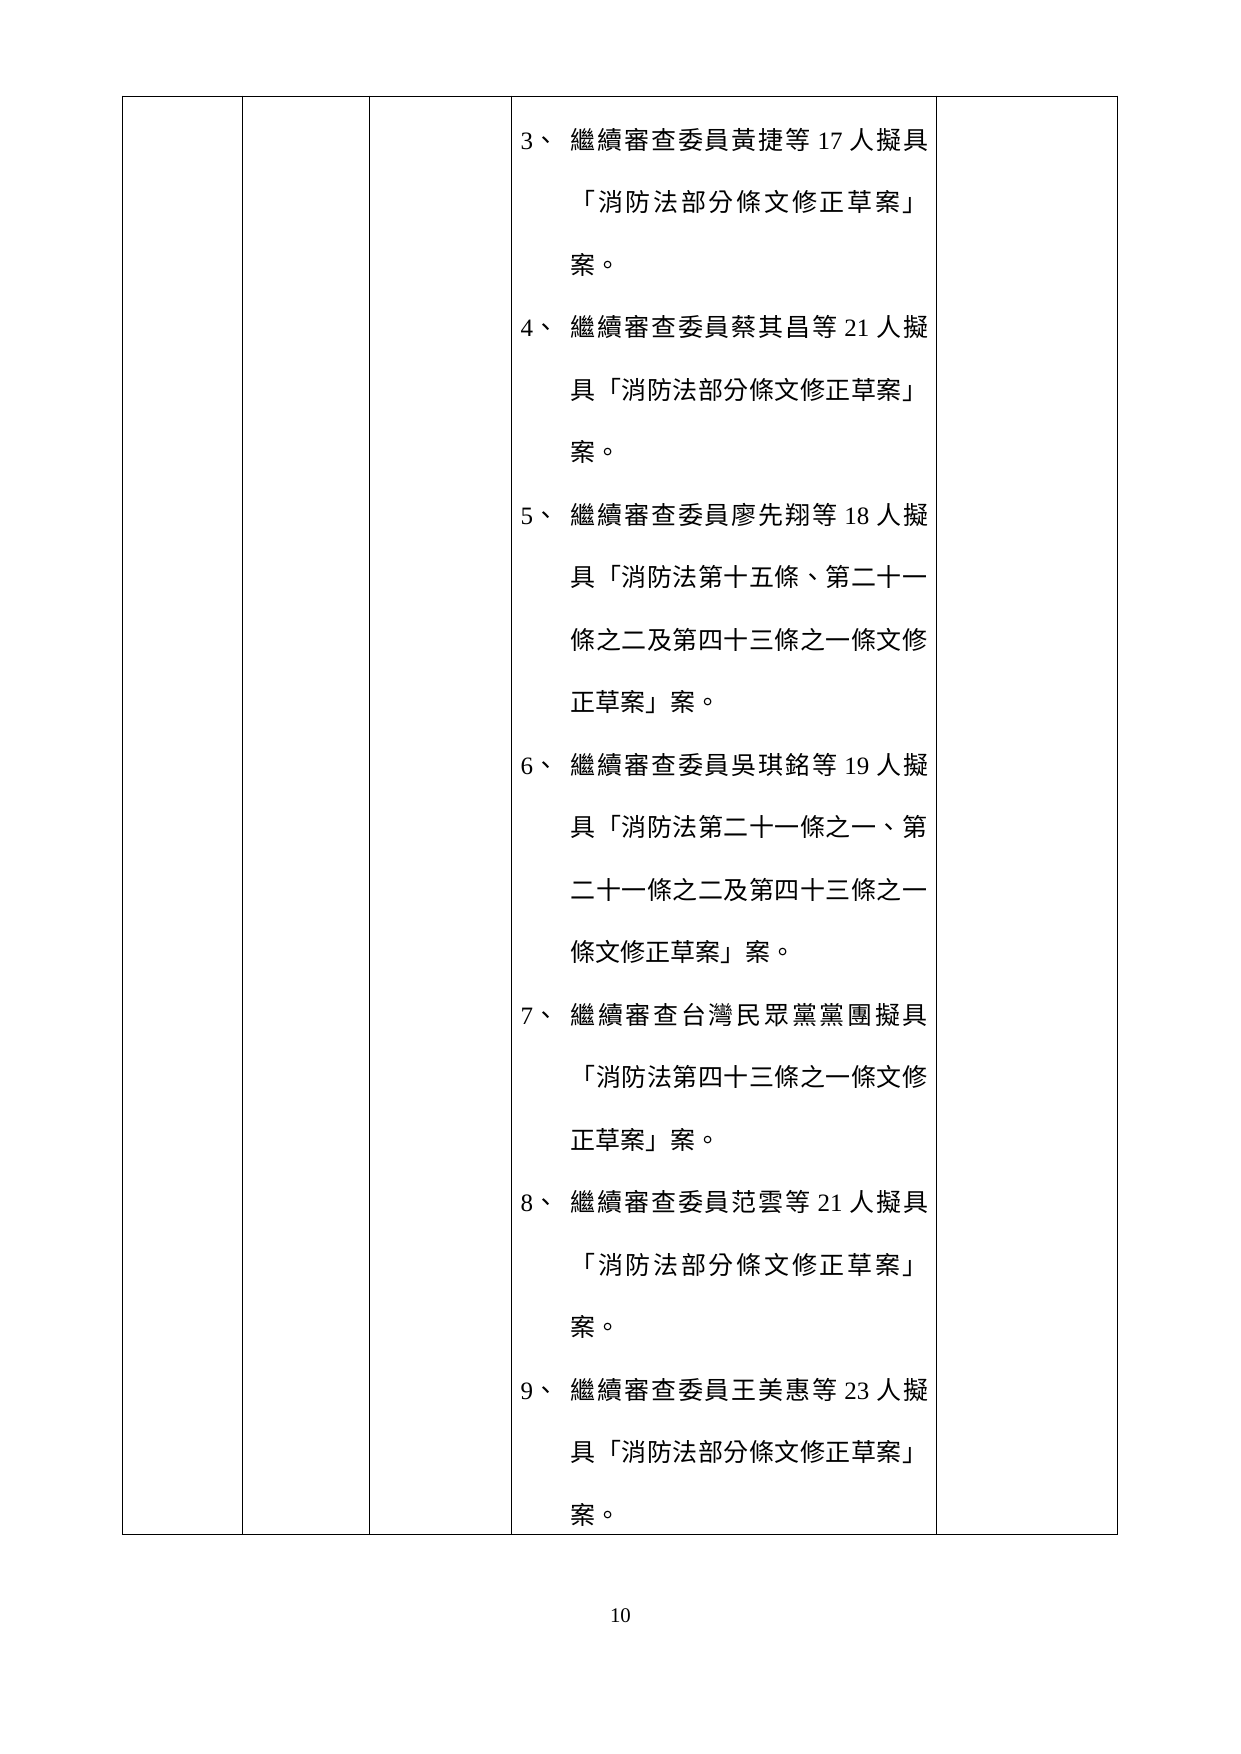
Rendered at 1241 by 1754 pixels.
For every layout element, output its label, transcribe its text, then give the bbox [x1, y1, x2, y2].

table_cell [123, 97, 242, 1534]
table_cell [370, 97, 511, 1534]
table_cell [243, 97, 369, 1534]
table_cell [937, 97, 1117, 1534]
table_cell 繼續審查行政院函請審議「消防法部分條文修正草案」案。 繼續審查委員陳亭妃等17人擬具「消防法部分條文修正草案」案。 繼續審查委員黃捷等17人擬具「消防法部分條文修正草案」案。 繼續審查委員蔡其昌等21人擬具「消防法部分條文修正草案」案。 繼續審查委員廖先翔等18人擬具「消防法第十五條、第二十一條之二及第四十三條之一條文修正草案」案。 繼續審查委員吳琪銘等19人擬具「消防法第二十一條之一、第二十一條之二及第四十三條之一條文修正草案」案。 繼續審查台灣民眾黨黨團擬具「消防法第四十三條之一條文修正草案」案。 繼續審查委員范雲等21人擬具「消防法部分條文修正草案」案。 繼續審查委員王美惠等23人擬具「消防法部分條文修正草案」案。 繼續審查委員伍麗華Saidhai Tahovecahe等18人擬具「消防法部分條文修正草案」案。 繼續審查委員張宏陸等26人擬具「消防法部分條文修正草案」案。 繼續審查委員黃捷等16人擬具「消防法部分條文修正草案」案。 繼續審查國民黨黨團擬具「消防法部分條文修正草案」案。 繼續審查委員楊瓊瓔等20人擬具「消防法第四十三條及第四十三條之一條文修正草案」案。 繼續審查委員牛煦庭等22人擬具「消防法部分條文修正草案」案。 繼續審查委員洪孟楷等19人擬具「消防法部分條文修正草案」案。 繼續審查委員林思銘等18人擬具「消防法部分條文修正草案」案。 繼續審查委員邱若華等20人擬具「消防法第四十三條之一條文修正草案」案。 審查委員徐富癸等17人擬具「消防法部分條文修正草案」案。 審查委員徐巧芯等18人擬具「消防法部分條文修正草案」案。 審查委員蘇巧慧等16人擬具「消防法部分條文修正草案」案。 審查委員羅廷瑋等16人擬具「消防法部分條文修正草案」案。 【第十九、二十案如經復議則不予審查，第二十一、二十二案如未經各黨團簽署不復議同意書則不予審查。】 [512, 97, 936, 1534]
